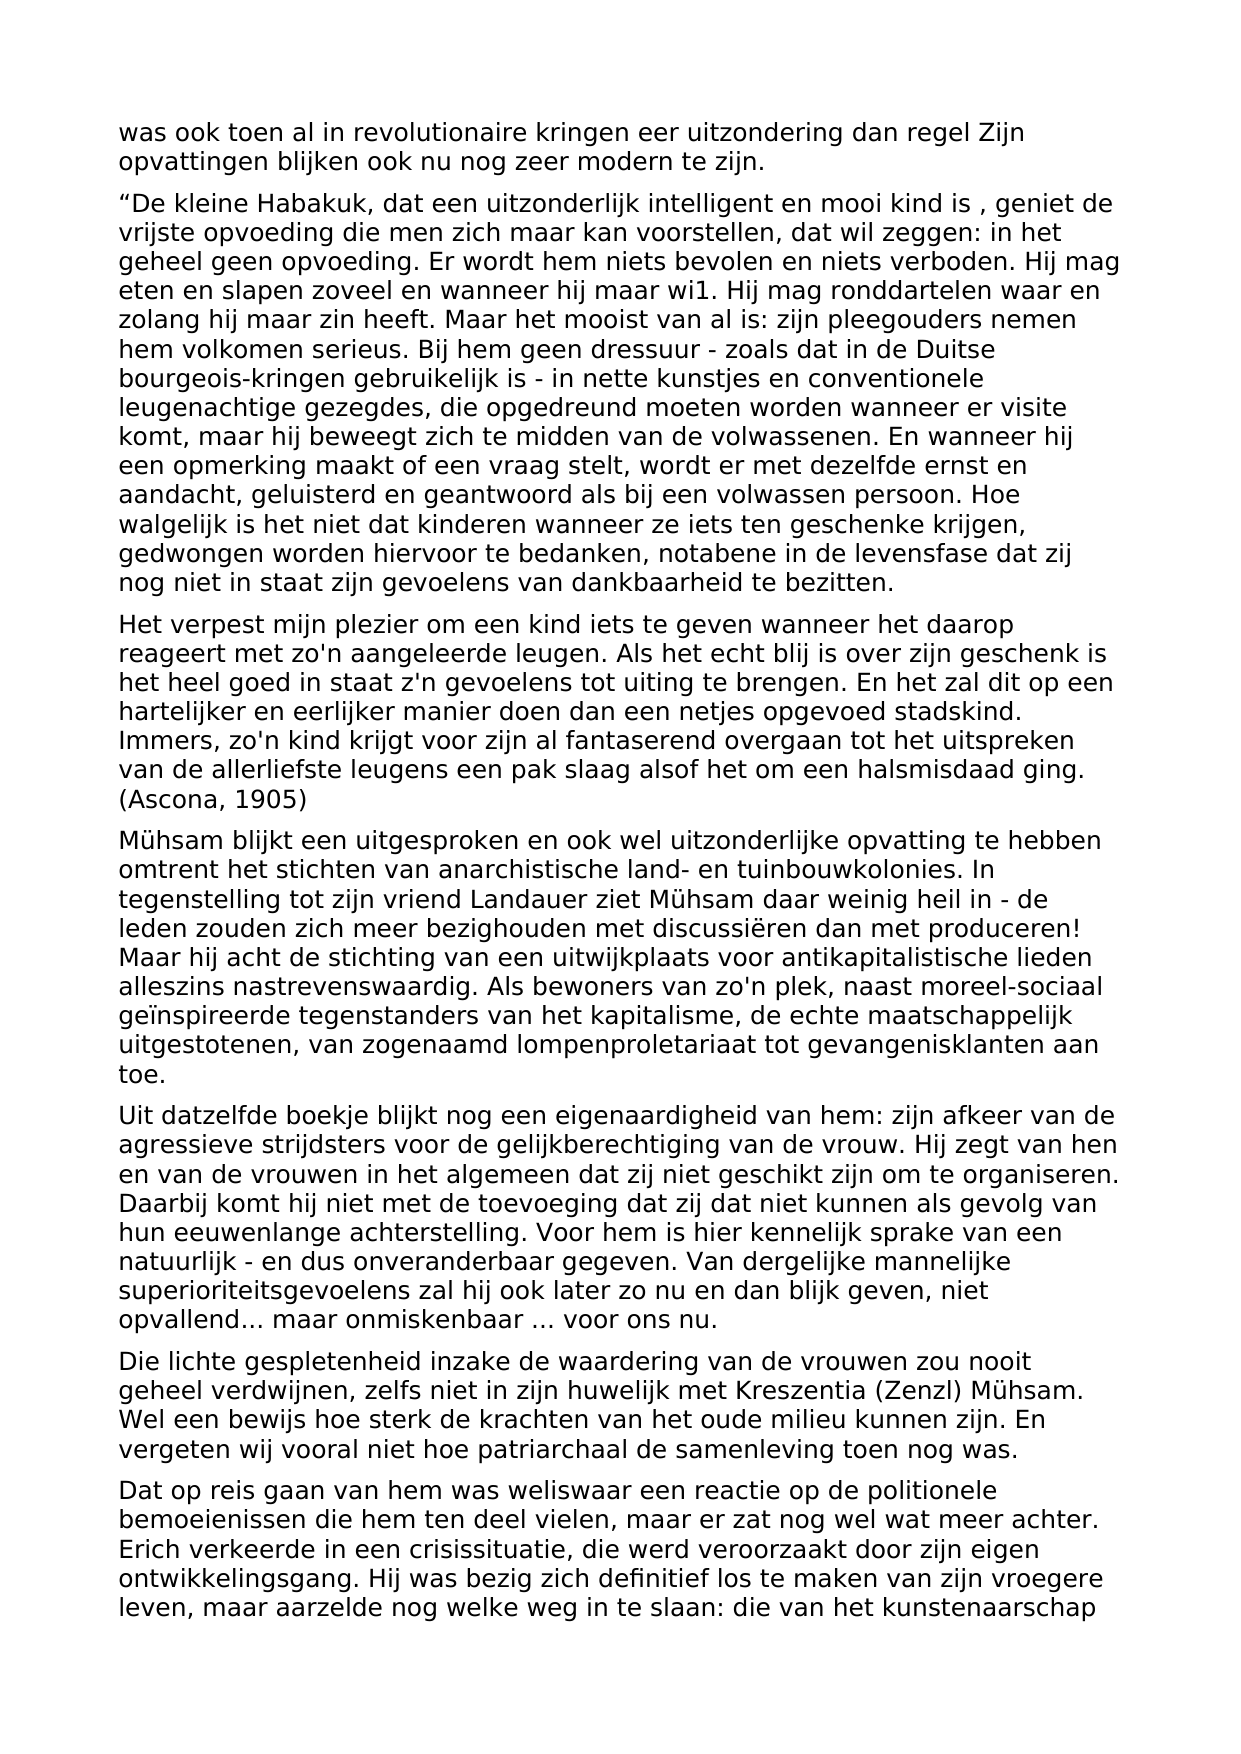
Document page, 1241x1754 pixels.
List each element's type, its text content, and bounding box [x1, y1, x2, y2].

text Mühsam blijkt een uitgesproken en ook wel uitzonderlijke opvatting te hebben omtrent het stichten van anarchistische land- en tuinbouwkolonies. In tegenstelling tot zijn vriend Landauer ziet Mühsam daar weinig heil in - de leden zouden zich meer bezighouden met discussiëren dan met produceren! Maar hij acht de stichting van een uitwijkplaats voor antikapitalistische lieden alleszins nastrevenswaardig. Als bewoners van zo'n plek, naast moreel-sociaal geïnspireerde tegenstanders van het kapitalisme, de echte maatschappelijk uitgestotenen, van zogenaamd lompenproletariaat tot gevangenisklanten aan toe. [118, 826, 1122, 1089]
text Het verpest mijn plezier om een kind iets te geven wanneer het daarop reageert met zo'n aangeleerde leugen. Als het echt blij is over zijn geschenk is het heel goed in staat z'n gevoelens tot uiting te brengen. En het zal dit op een hartelijker en eerlijker manier doen dan een netjes opgevoed stadskind. Immers, zo'n kind krijgt voor zijn al fantaserend overgaan tot het uitspreken van de allerliefste leugens een pak slaag alsof het om een halsmisdaad ging. (Ascona, 1905) [118, 610, 1122, 814]
text “De kleine Habakuk, dat een uitzonderlijk intelligent en mooi kind is , geniet de vrijste opvoeding die men zich maar kan voorstellen, dat wil zeggen: in het geheel geen opvoeding. Er wordt hem niets bevolen en niets verboden. Hij mag eten en slapen zoveel en wanneer hij maar wi1. Hij mag ronddartelen waar en zolang hij maar zin heeft. Maar het mooist van al is: zijn pleegouders nemen hem volkomen serieus. Bij hem geen dressuur - zoals dat in de Duitse bourgeois-kringen gebruikelijk is - in nette kunstjes en conventionele leugenachtige gezegdes, die opgedreund moeten worden wanneer er visite komt, maar hij beweegt zich te midden van de volwassenen. En wanneer hij een opmerking maakt of een vraag stelt, wordt er met dezelfde ernst en aandacht, geluisterd en geantwoord als bij een volwassen persoon. Hoe walgelijk is het niet dat kinderen wanneer ze iets ten geschenke krijgen, gedwongen worden hiervoor te bedanken, notabene in de levensfase dat zij nog niet in staat zijn gevoelens van dankbaarheid te bezitten. [118, 189, 1122, 597]
text was ook toen al in revolutionaire kringen eer uitzondering dan regel Zijn opvattingen blijken ook nu nog zeer modern te zijn. [118, 118, 1122, 176]
text Die lichte gespletenheid inzake de waardering van de vrouwen zou nooit geheel verdwijnen, zelfs niet in zijn huwelijk met Kreszentia (Zenzl) Mühsam. Wel een bewijs hoe sterk de krachten van het oude milieu kunnen zijn. En vergeten wij vooral niet hoe patriarchaal de samenleving toen nog was. [118, 1347, 1122, 1464]
text Uit datzelfde boekje blijkt nog een eigenaardigheid van hem: zijn afkeer van de agressieve strijdsters voor de gelijkberechtiging van de vrouw. Hij zegt van hen en van de vrouwen in het algemeen dat zij niet geschikt zijn om te organiseren. Daarbij komt hij niet met de toevoeging dat zij dat niet kunnen als gevolg van hun eeuwenlange achterstelling. Voor hem is hier kennelijk sprake van een natuurlijk - en dus onveranderbaar gegeven. Van dergelijke mannelijke superioriteitsgevoelens zal hij ook later zo nu en dan blijk geven, niet opvallend... maar onmiskenbaar ... voor ons nu. [118, 1101, 1122, 1335]
text Dat op reis gaan van hem was weliswaar een reactie op de politionele bemoeienissen die hem ten deel vielen, maar er zat nog wel wat meer achter. Erich verkeerde in een crisissituatie, die werd veroorzaakt door zijn eigen ontwikkelingsgang. Hij was bezig zich definitief los te maken van zijn vroegere leven, maar aarzelde nog welke weg in te slaan: die van het kunstenaarschap [118, 1476, 1122, 1622]
